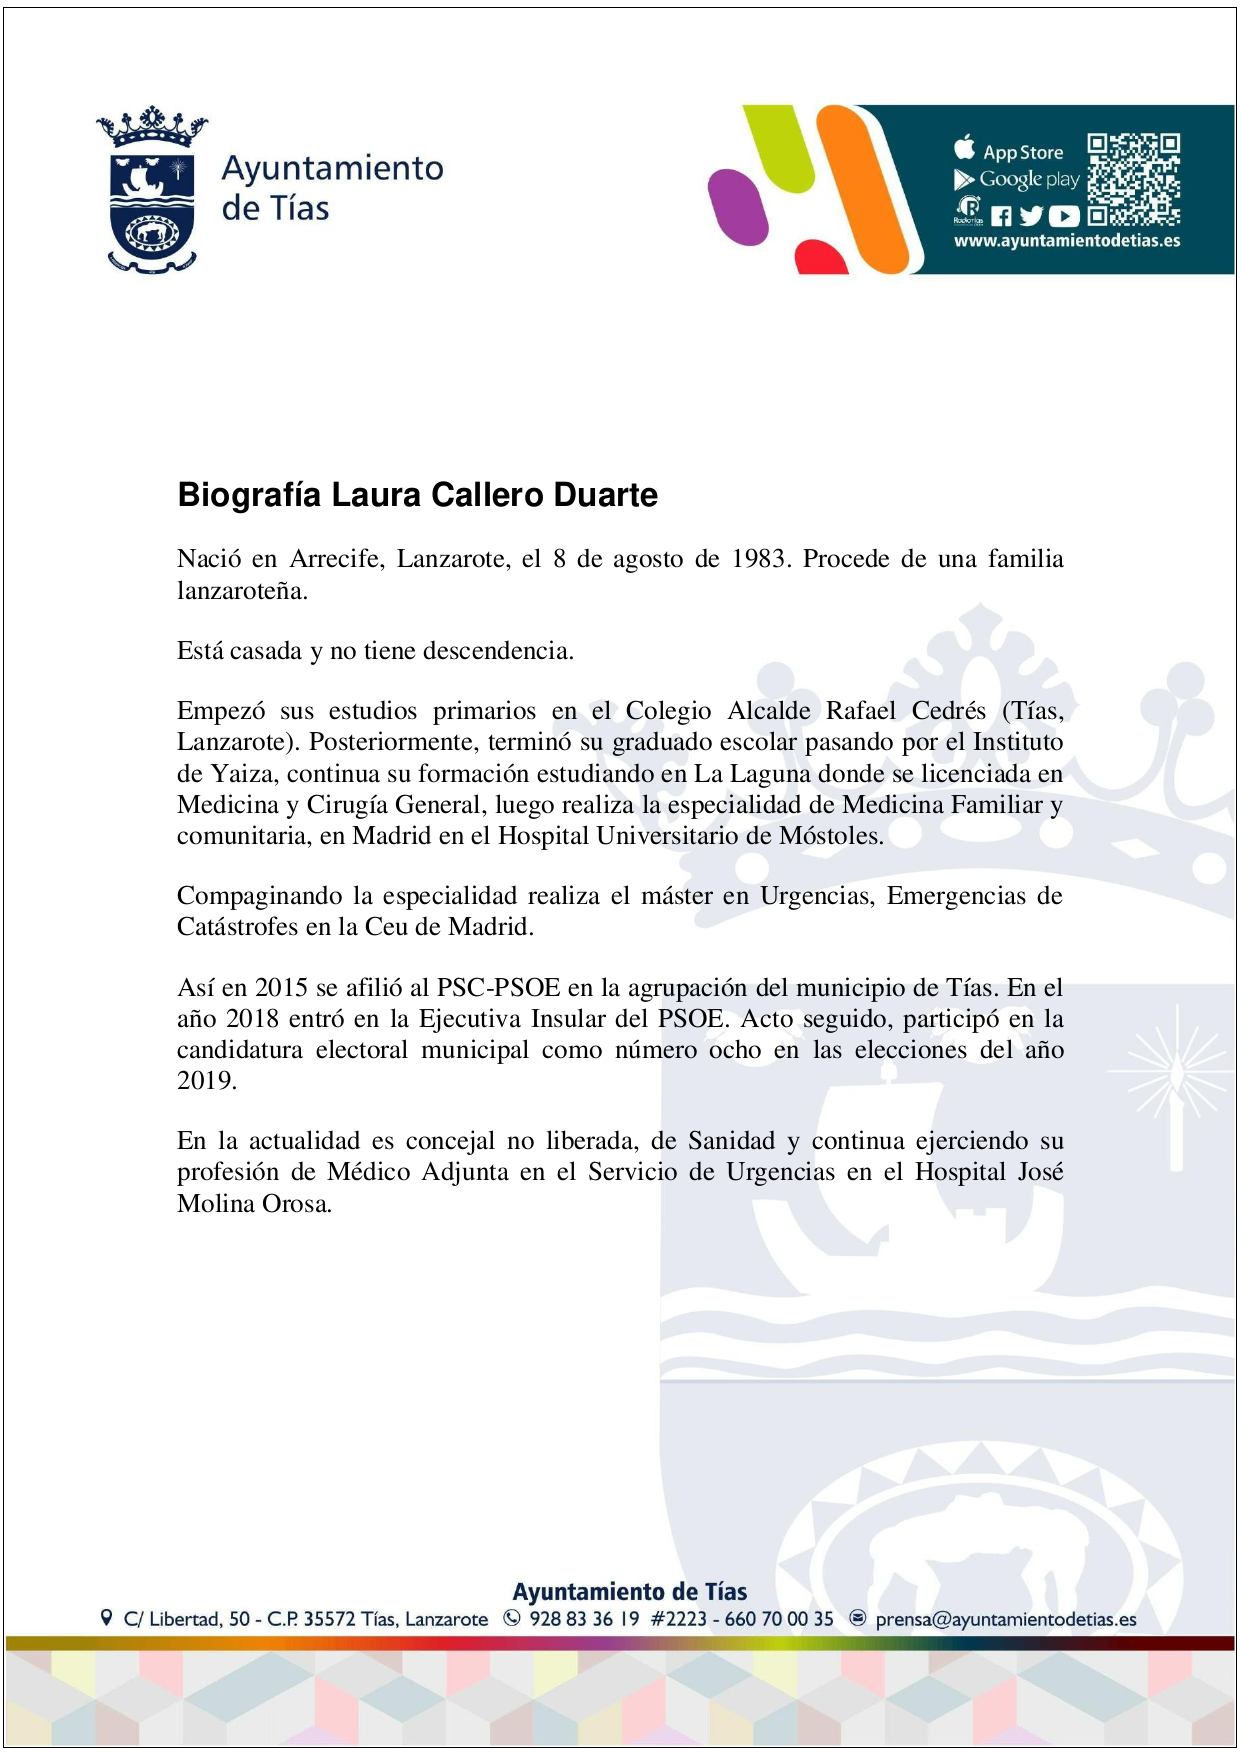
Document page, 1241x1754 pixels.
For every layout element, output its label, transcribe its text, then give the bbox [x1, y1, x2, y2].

text año 2018 entró en la Ejecutiva Insular del PSOE. Acto seguido, participó en la [177, 1007, 1088, 1032]
text comunitaria, en Madrid en el Hospital Universitario de Móstoles. [177, 825, 1088, 849]
text Está casada y no tiene descendencia. [177, 640, 599, 664]
picture [4, 8, 1236, 1747]
text Así en 2015 se afilió al PSC-PSOE en la agrupación del municipio de Tías. En el [177, 976, 1088, 1001]
text En la actualidad es concejal no liberada, de Sanidad y continua ejerciendo su [177, 1130, 1088, 1155]
text Lanzarote). Posteriormente, terminó su graduado escolar pasando por el Instituto [177, 731, 1088, 756]
text 2 [177, 1070, 191, 1094]
text profesión de Médico Adjunta en el Servicio de Urgencias en el Hospital José [177, 1161, 1088, 1186]
text 019. [191, 1070, 263, 1094]
text Catástrofes en la Ceu de Madrid. [177, 916, 1088, 941]
text candidatura electoral municipal como número ocho en las elecciones del año [177, 1039, 1088, 1063]
text lanzaroteña. [177, 579, 1088, 604]
text Empezó sus estudios primarios en el Colegio Alcalde Rafael Cedrés (Tías, [177, 700, 1088, 724]
text Biografía Laura Callero Duarte [177, 480, 683, 512]
text Compaginando la especialidad realiza el máster en Urgencias, Emergencias de [177, 885, 1088, 909]
text Molina Orosa. [177, 1192, 1088, 1217]
text Medicina y Cirugía General, luego realiza la especialidad de Medicina Familiar y [177, 793, 1088, 818]
text de Yaiza, continua su formación estudiando en La Laguna donde se licenciada en [177, 762, 1088, 787]
text Nació en Arrecife, Lanzarote, el 8 de agosto de 1983. Procede de una familia [177, 548, 1088, 573]
